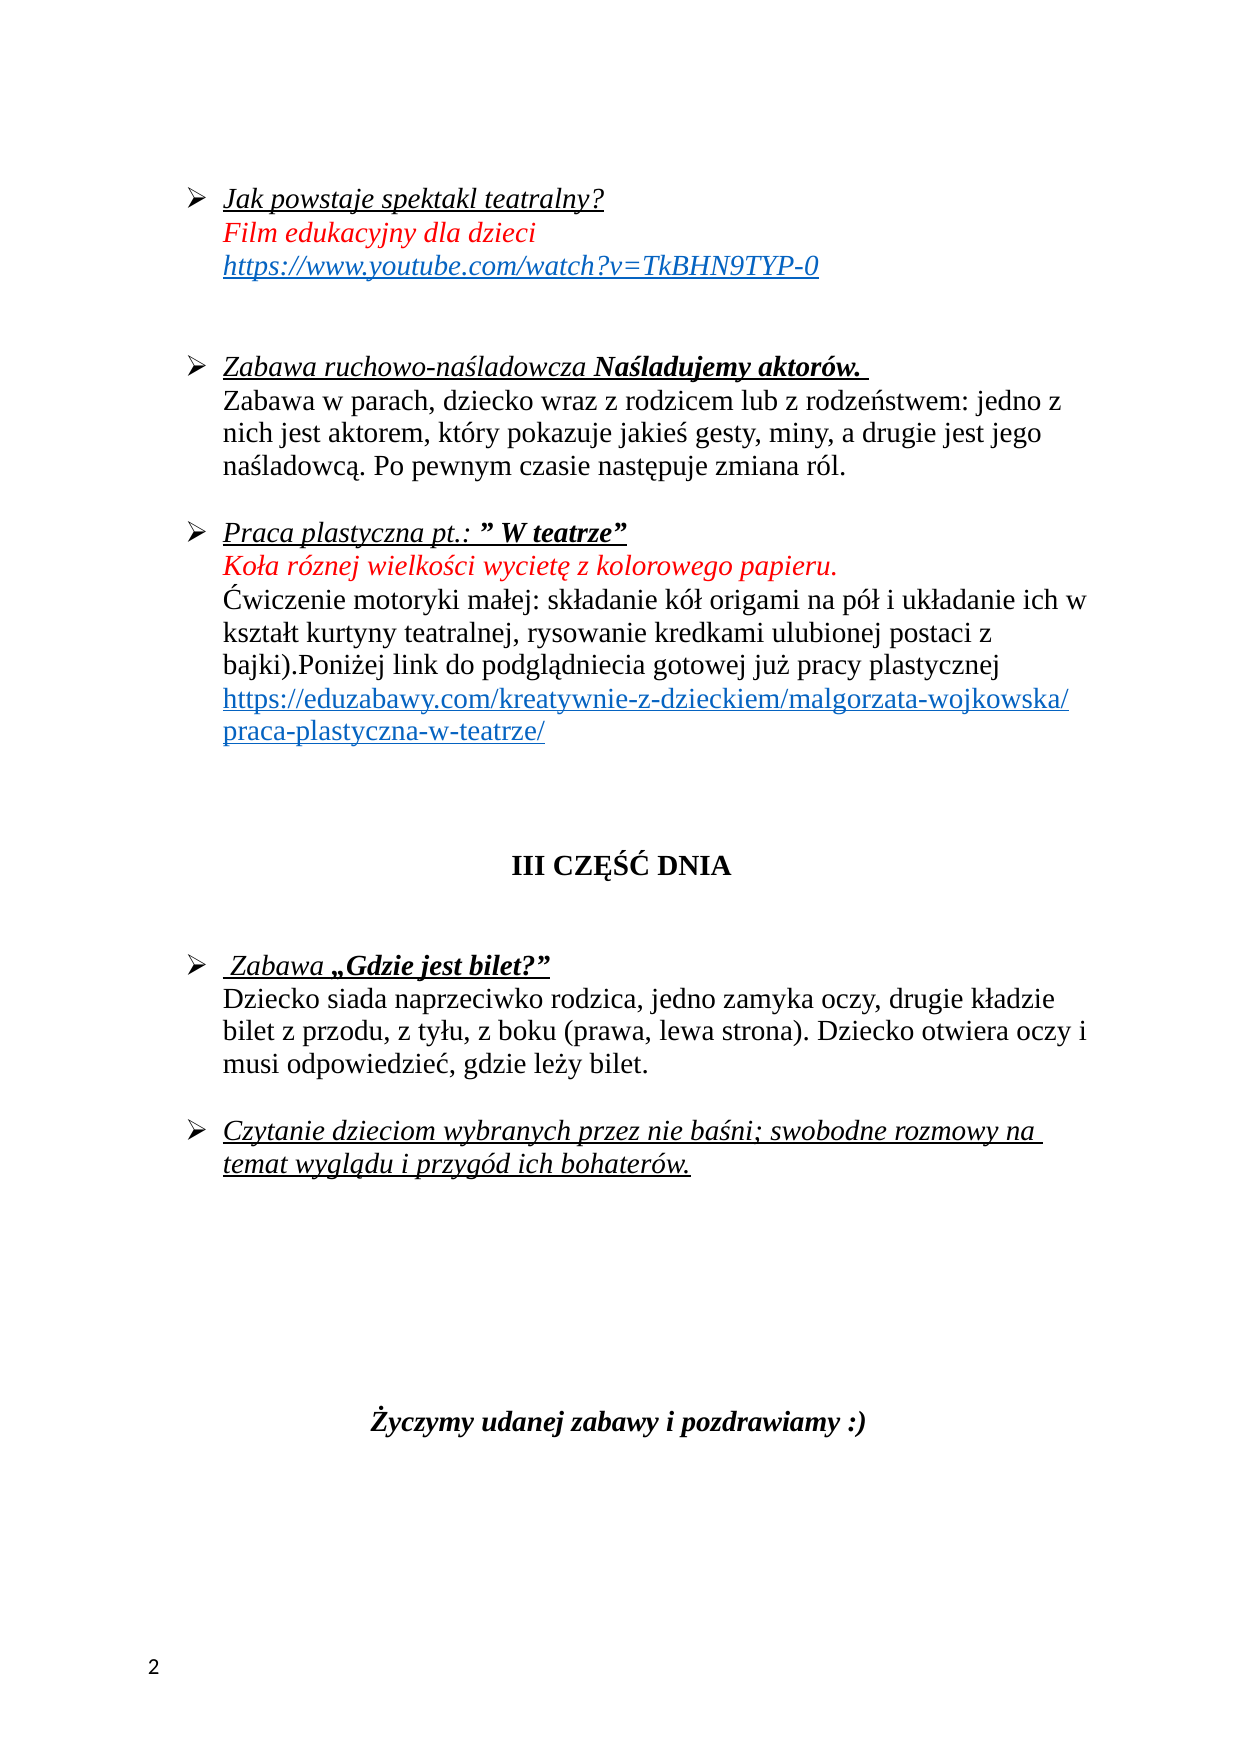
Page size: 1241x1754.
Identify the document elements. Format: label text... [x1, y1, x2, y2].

list Praca plastyczna pt.: ” W teatrze” [185, 515, 1093, 548]
list https://eduzabawy.com/kreatywnie-z-dzieckiem/malgorzata-wojkowska/praca-plastyczna-w-teatrze/ [185, 681, 1093, 747]
list Zabawa w parach, dziecko wraz z rodzicem lub z rodzeństwem: jedno z nich jest aktorem, który pokazuje jakieś gesty, miny, a drugie jest jego naśladowcą. Po pewnym czasie następuje zmiana ról. [185, 383, 1093, 481]
list Ćwiczenie motoryki małej: składanie kół origami na pół i układanie ich w kształt kurtyny teatralnej, rysowanie kredkami ulubionej postaci z bajki).Poniżej link do podglądniecia gotowej już pracy plastycznej [185, 582, 1093, 681]
list Koła róznej wielkości wycietę z kolorowego papieru. [185, 548, 1093, 582]
list Czytanie dzieciom wybranych przez nie baśni; swobodne rozmowy na temat wyglądu i przygód ich bohaterów. [185, 1113, 1093, 1179]
text III CZĘŚĆ DNIA [149, 848, 1094, 881]
list Zabawa ruchowo-naśladowcza Naśladujemy aktorów. [185, 349, 1093, 383]
list Film edukacyjny dla dzieci [185, 215, 1093, 248]
list Zabawa „Gdzie jest bilet?” Dziecko siada naprzeciwko rodzica, jedno zamyka oczy, drugie kładzie bilet z przodu, z tyłu, z boku (prawa, lewa strona). Dziecko otwiera oczy i musi odpowiedzieć, gdzie leży bilet. [185, 948, 1093, 1080]
list Jak powstaje spektakl teatralny? [185, 181, 1093, 215]
text Życzymy udanej zabawy i pozdrawiamy :) [148, 1404, 1093, 1438]
list https://www.youtube.com/watch?v=TkBHN9TYP-0 [185, 248, 1093, 282]
